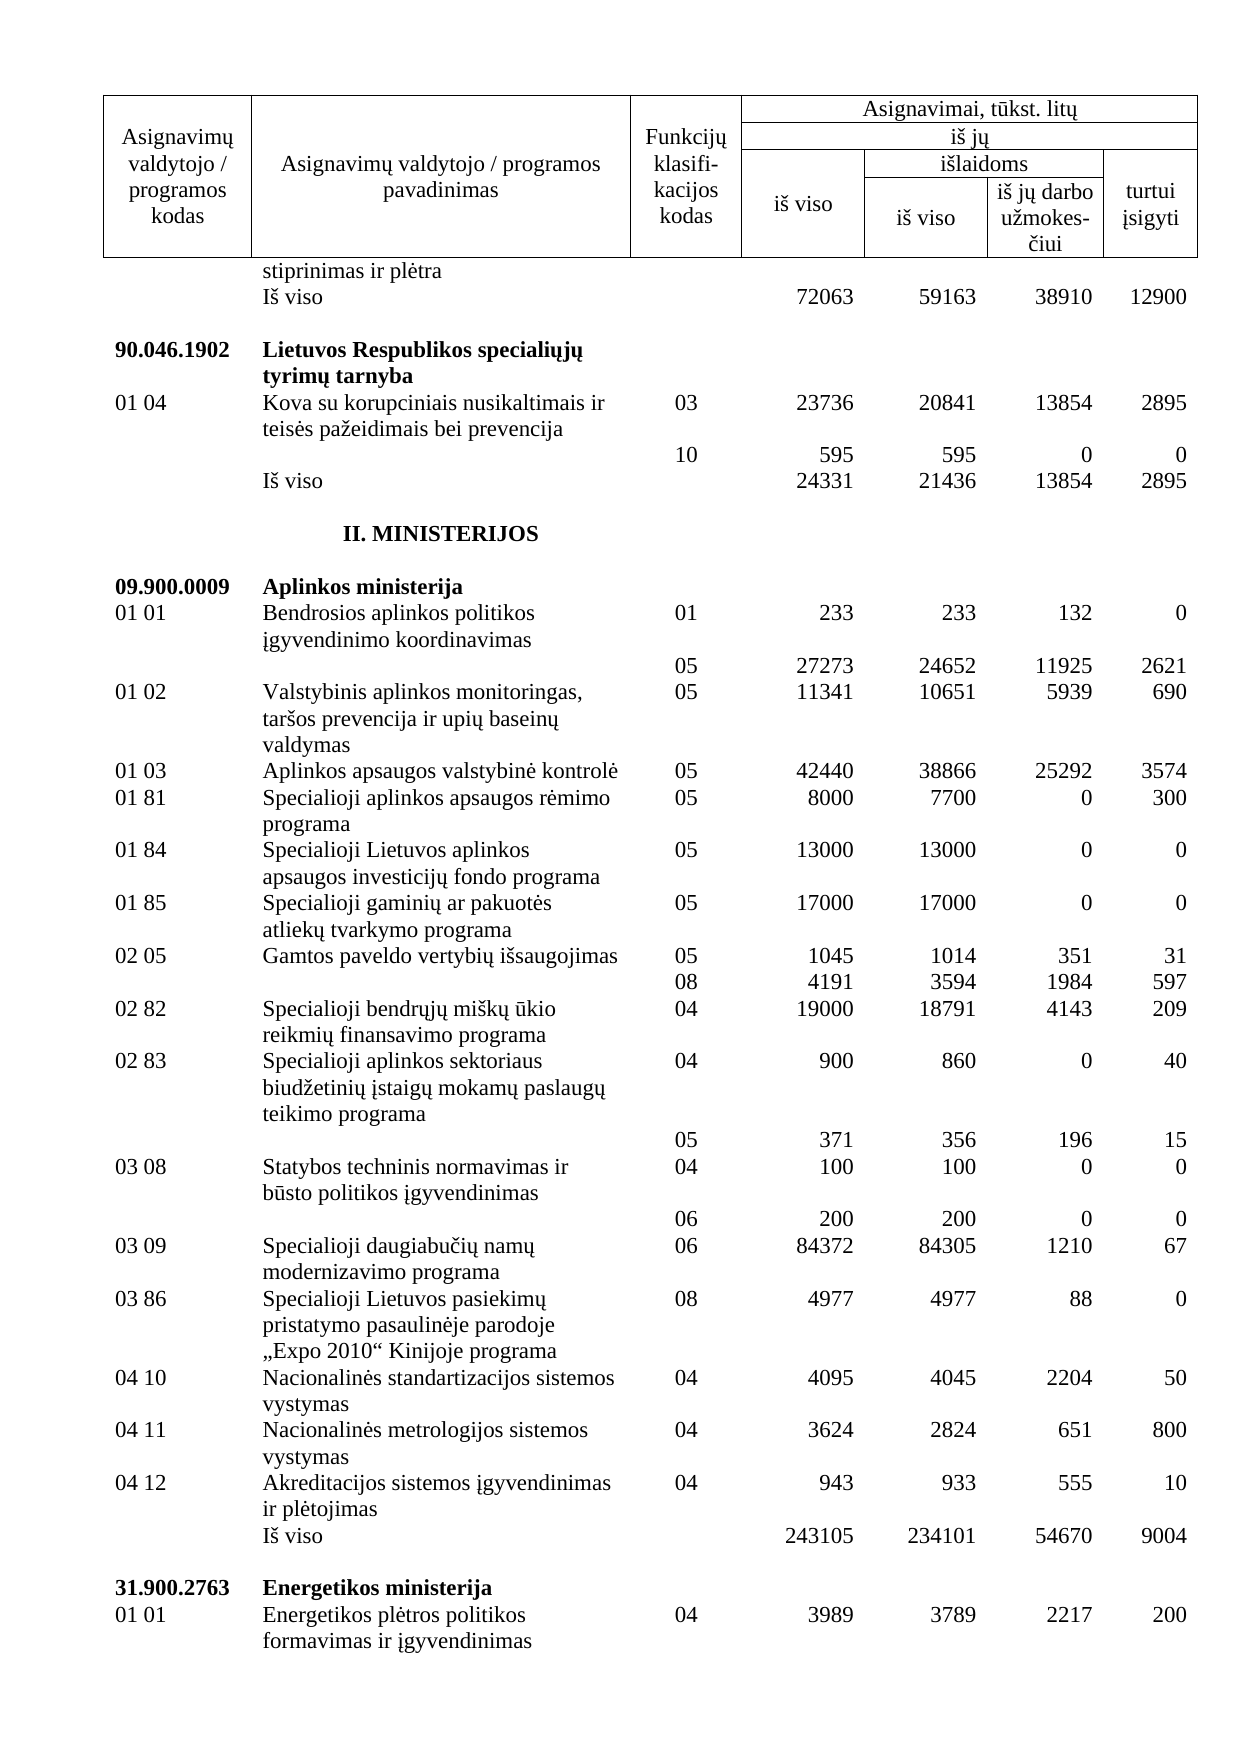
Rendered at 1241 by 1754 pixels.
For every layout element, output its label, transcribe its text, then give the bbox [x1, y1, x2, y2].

table_cell 04 [630, 1364, 742, 1416]
table_cell 0 [987, 1153, 1103, 1206]
table_cell 1045 [742, 942, 864, 968]
table_cell 2895 [1104, 468, 1198, 494]
table_cell 800 [1104, 1416, 1198, 1469]
table_cell Specialioji daugiabučių namų modernizavimo programa [251, 1232, 630, 1284]
table_cell [251, 652, 630, 678]
table_cell 04 [630, 995, 742, 1047]
table_cell 0 [1104, 441, 1198, 468]
table_cell 0 [1104, 1285, 1198, 1364]
table_cell 05 [630, 837, 742, 889]
table_cell 38910 [987, 283, 1103, 309]
table_cell [104, 1206, 251, 1232]
table_cell 233 [865, 599, 987, 652]
table_cell 03 08 [104, 1153, 251, 1206]
table_cell Energetikos ministerija [251, 1575, 630, 1601]
table_cell 900 [742, 1048, 864, 1126]
table_cell 19000 [742, 995, 864, 1047]
table_cell [104, 494, 251, 520]
table_cell 05 [630, 758, 742, 784]
table_cell [742, 547, 864, 599]
table_header Funkcijų klasifi- kacijos kodas [631, 96, 741, 257]
table_cell 03 86 [104, 1285, 251, 1364]
table_cell 38866 [865, 758, 987, 784]
table_cell 1014 [865, 942, 987, 968]
table_cell [742, 494, 864, 520]
table_cell 5939 [987, 679, 1103, 757]
table_cell 08 [630, 968, 742, 995]
table_cell [987, 520, 1103, 547]
table_cell 243105 [742, 1522, 864, 1548]
table_cell 2895 [1104, 389, 1198, 441]
table_cell 05 [630, 942, 742, 968]
table_cell [104, 1522, 251, 1548]
table_cell [104, 968, 251, 995]
table_cell [987, 1548, 1103, 1574]
table_cell [630, 520, 742, 547]
table_cell 13854 [987, 389, 1103, 441]
table_cell [865, 1548, 987, 1574]
table_cell 31 [1104, 942, 1198, 968]
table_cell 25292 [987, 758, 1103, 784]
table_cell [251, 441, 630, 468]
table_cell [251, 310, 630, 336]
table_cell 01 02 [104, 679, 251, 757]
table_cell 01 03 [104, 758, 251, 784]
table_cell [1104, 494, 1198, 520]
table_cell [630, 547, 742, 599]
table_cell 13000 [742, 837, 864, 889]
table_cell [630, 1548, 742, 1574]
table_cell [987, 547, 1103, 599]
table_cell 01 84 [104, 837, 251, 889]
table_cell 209 [1104, 995, 1198, 1047]
table_cell 06 [630, 1206, 742, 1232]
table_cell 06 [630, 1232, 742, 1284]
table_cell 595 [742, 441, 864, 468]
table_cell 04 12 [104, 1469, 251, 1522]
table_cell 21436 [865, 468, 987, 494]
table_cell išlaidoms [865, 150, 1103, 177]
table_cell [987, 494, 1103, 520]
table_cell 01 01 [104, 1601, 251, 1653]
table_cell [104, 283, 251, 309]
table_cell 02 05 [104, 942, 251, 968]
table_cell [865, 547, 987, 599]
table_cell Valstybinis aplinkos monitoringas, taršos prevencija ir upių baseinų valdymas [251, 679, 630, 757]
table_cell 943 [742, 1469, 864, 1522]
table_cell [1104, 1575, 1198, 1601]
table_cell 84305 [865, 1232, 987, 1284]
table_cell 3789 [865, 1601, 987, 1653]
table_cell 11925 [987, 652, 1103, 678]
table_cell 4045 [865, 1364, 987, 1416]
table_cell 09.900.0009 [104, 547, 251, 599]
table_cell 0 [1104, 837, 1198, 889]
table_cell 0 [1104, 599, 1198, 652]
table_cell [1104, 547, 1198, 599]
table_cell iš viso [865, 178, 987, 257]
table_cell 690 [1104, 679, 1198, 757]
table_cell 4191 [742, 968, 864, 995]
table_cell 3594 [865, 968, 987, 995]
table_cell 100 [742, 1153, 864, 1206]
table_cell 356 [865, 1126, 987, 1153]
table_cell 860 [865, 1048, 987, 1126]
table_cell [987, 258, 1103, 283]
table_cell [104, 441, 251, 468]
table_cell Specialioji Lietuvos pasiekimų pristatymo pasaulinėje parodoje „Expo 2010“ Kinijoje programa [251, 1285, 630, 1364]
table_cell 17000 [865, 889, 987, 942]
table_cell [630, 494, 742, 520]
table_cell 10 [630, 441, 742, 468]
table_cell 0 [987, 1206, 1103, 1232]
table_cell 2621 [1104, 652, 1198, 678]
table_cell 300 [1104, 784, 1198, 837]
table_cell [742, 310, 864, 336]
table_cell 13000 [865, 837, 987, 889]
table_cell [630, 1575, 742, 1601]
table_cell 18791 [865, 995, 987, 1047]
table_cell 234101 [865, 1522, 987, 1548]
table_cell 3624 [742, 1416, 864, 1469]
table_cell 0 [987, 441, 1103, 468]
table_cell Iš viso [251, 468, 630, 494]
table_cell 15 [1104, 1126, 1198, 1153]
table_cell [251, 968, 630, 995]
table_cell 0 [987, 889, 1103, 942]
table_cell 04 [630, 1469, 742, 1522]
table_cell 2824 [865, 1416, 987, 1469]
table_cell 88 [987, 1285, 1103, 1364]
table_cell Iš viso [251, 1522, 630, 1548]
table_cell 10 [1104, 1469, 1198, 1522]
table_cell [104, 310, 251, 336]
table_cell [630, 468, 742, 494]
table_cell Aplinkos ministerija [251, 547, 630, 599]
table_cell turtui įsigyti [1104, 150, 1197, 257]
table_cell 2217 [987, 1601, 1103, 1653]
table_cell 0 [1104, 1153, 1198, 1206]
table_cell 03 09 [104, 1232, 251, 1284]
table_cell [251, 1206, 630, 1232]
table_cell 01 85 [104, 889, 251, 942]
table_cell 0 [987, 1048, 1103, 1126]
table_cell 05 [630, 889, 742, 942]
table_cell Energetikos plėtros politikos formavimas ir įgyvendinimas [251, 1601, 630, 1653]
table_cell 04 11 [104, 1416, 251, 1469]
table_cell [742, 336, 864, 388]
table_cell Specialioji bendrųjų miškų ūkio reikmių finansavimo programa [251, 995, 630, 1047]
table_cell 04 [630, 1601, 742, 1653]
table_cell 0 [987, 837, 1103, 889]
table_cell 84372 [742, 1232, 864, 1284]
table_cell Specialioji Lietuvos aplinkos apsaugos investicijų fondo programa [251, 837, 630, 889]
table_cell iš jų [742, 123, 1197, 149]
table_cell 72063 [742, 283, 864, 309]
table_header Asignavimų valdytojo / programos kodas [104, 96, 251, 257]
table_cell Kova su korupciniais nusikaltimais ir teisės pažeidimais bei prevencija [251, 389, 630, 441]
table_cell 595 [865, 441, 987, 468]
table_cell 4977 [865, 1285, 987, 1364]
table_cell [104, 468, 251, 494]
table_cell [1104, 258, 1198, 283]
table_cell 1984 [987, 968, 1103, 995]
table_cell Aplinkos apsaugos valstybinė kontrolė [251, 758, 630, 784]
table_cell 0 [1104, 889, 1198, 942]
table_cell [865, 520, 987, 547]
table_cell 04 10 [104, 1364, 251, 1416]
table_cell 0 [987, 784, 1103, 837]
table_cell 04 [630, 1048, 742, 1126]
table_cell Lietuvos Respublikos specialiųjų tyrimų tarnyba [251, 336, 630, 388]
table_cell 20841 [865, 389, 987, 441]
table_cell iš jų darbo užmokes-čiui [988, 178, 1103, 257]
table_cell 23736 [742, 389, 864, 441]
table_cell 196 [987, 1126, 1103, 1153]
table_cell Specialioji aplinkos apsaugos rėmimo programa [251, 784, 630, 837]
table_cell 200 [1104, 1601, 1198, 1653]
table_cell 233 [742, 599, 864, 652]
table_cell [865, 310, 987, 336]
table_cell Iš viso [251, 283, 630, 309]
table_cell 01 04 [104, 389, 251, 441]
table_cell Nacionalinės metrologijos sistemos vystymas [251, 1416, 630, 1469]
table_cell [987, 336, 1103, 388]
table_cell 59163 [865, 283, 987, 309]
table_cell 24652 [865, 652, 987, 678]
table_cell 24331 [742, 468, 864, 494]
table_cell 200 [742, 1206, 864, 1232]
table_header Asignavimai, tūkst. litų [742, 96, 1197, 122]
table_cell [742, 520, 864, 547]
table_cell 04 [630, 1153, 742, 1206]
table_cell 3574 [1104, 758, 1198, 784]
table_cell [630, 336, 742, 388]
table_cell [1104, 1548, 1198, 1574]
table_cell [987, 1575, 1103, 1601]
table_cell iš viso [742, 150, 864, 257]
table_cell [104, 258, 251, 283]
table_cell 13854 [987, 468, 1103, 494]
table_header Asignavimų valdytojo / programos pavadinimas [252, 96, 630, 257]
table_cell [742, 258, 864, 283]
table_cell 132 [987, 599, 1103, 652]
table_cell 04 [630, 1416, 742, 1469]
table_cell 351 [987, 942, 1103, 968]
table_cell 651 [987, 1416, 1103, 1469]
table_cell II. MINISTERIJOS [251, 520, 630, 547]
table_cell 90.046.1902 [104, 336, 251, 388]
table_cell [865, 258, 987, 283]
table_cell 4977 [742, 1285, 864, 1364]
table_cell [865, 336, 987, 388]
table_cell 03 [630, 389, 742, 441]
table_cell Specialioji gaminių ar pakuotės atliekų tvarkymo programa [251, 889, 630, 942]
table_cell 02 83 [104, 1048, 251, 1126]
table_cell 200 [865, 1206, 987, 1232]
table_cell 555 [987, 1469, 1103, 1522]
table_cell 01 [630, 599, 742, 652]
table_cell [865, 494, 987, 520]
table_cell [1104, 520, 1198, 547]
table_cell 40 [1104, 1048, 1198, 1126]
table_cell [742, 1548, 864, 1574]
table_cell 54670 [987, 1522, 1103, 1548]
table_cell 08 [630, 1285, 742, 1364]
table_cell [630, 258, 742, 283]
table_cell [251, 1126, 630, 1153]
table_cell [630, 310, 742, 336]
table_cell [630, 283, 742, 309]
table_cell [104, 1126, 251, 1153]
table_cell [865, 1575, 987, 1601]
table_cell [104, 652, 251, 678]
table_cell 9004 [1104, 1522, 1198, 1548]
table_cell 597 [1104, 968, 1198, 995]
table_cell 67 [1104, 1232, 1198, 1284]
table_cell 1210 [987, 1232, 1103, 1284]
table_cell 01 81 [104, 784, 251, 837]
table_cell 0 [1104, 1206, 1198, 1232]
table_cell 4143 [987, 995, 1103, 1047]
table_cell stiprinimas ir plėtra [251, 258, 630, 283]
table_cell 31.900.2763 [104, 1575, 251, 1601]
table_cell [630, 1522, 742, 1548]
table_cell [251, 1548, 630, 1574]
table_cell 10651 [865, 679, 987, 757]
table_cell 27273 [742, 652, 864, 678]
table_cell 11341 [742, 679, 864, 757]
table_cell [742, 1575, 864, 1601]
table_cell [1104, 310, 1198, 336]
table_cell 05 [630, 784, 742, 837]
table_cell Nacionalinės standartizacijos sistemos vystymas [251, 1364, 630, 1416]
table_cell [104, 1548, 251, 1574]
table_cell 17000 [742, 889, 864, 942]
table_cell 05 [630, 1126, 742, 1153]
table_cell Statybos techninis normavimas ir būsto politikos įgyvendinimas [251, 1153, 630, 1206]
table_cell 12900 [1104, 283, 1198, 309]
table_cell 4095 [742, 1364, 864, 1416]
table_cell 05 [630, 679, 742, 757]
table_cell 02 82 [104, 995, 251, 1047]
table_cell 2204 [987, 1364, 1103, 1416]
table_cell 42440 [742, 758, 864, 784]
table_cell 371 [742, 1126, 864, 1153]
table_cell 933 [865, 1469, 987, 1522]
table_cell [1104, 336, 1198, 388]
table_cell 8000 [742, 784, 864, 837]
table_cell Specialioji aplinkos sektoriaus biudžetinių įstaigų mokamų paslaugų teikimo programa [251, 1048, 630, 1126]
table_cell 3989 [742, 1601, 864, 1653]
table_cell 05 [630, 652, 742, 678]
table_cell Bendrosios aplinkos politikos įgyvendinimo koordinavimas [251, 599, 630, 652]
table_cell [987, 310, 1103, 336]
table_cell 01 01 [104, 599, 251, 652]
table_cell Akreditacijos sistemos įgyvendinimas ir plėtojimas [251, 1469, 630, 1522]
table_cell 50 [1104, 1364, 1198, 1416]
table_cell Gamtos paveldo vertybių išsaugojimas [251, 942, 630, 968]
table_cell [251, 494, 630, 520]
table_cell 100 [865, 1153, 987, 1206]
table_cell 7700 [865, 784, 987, 837]
table_cell [104, 520, 251, 547]
